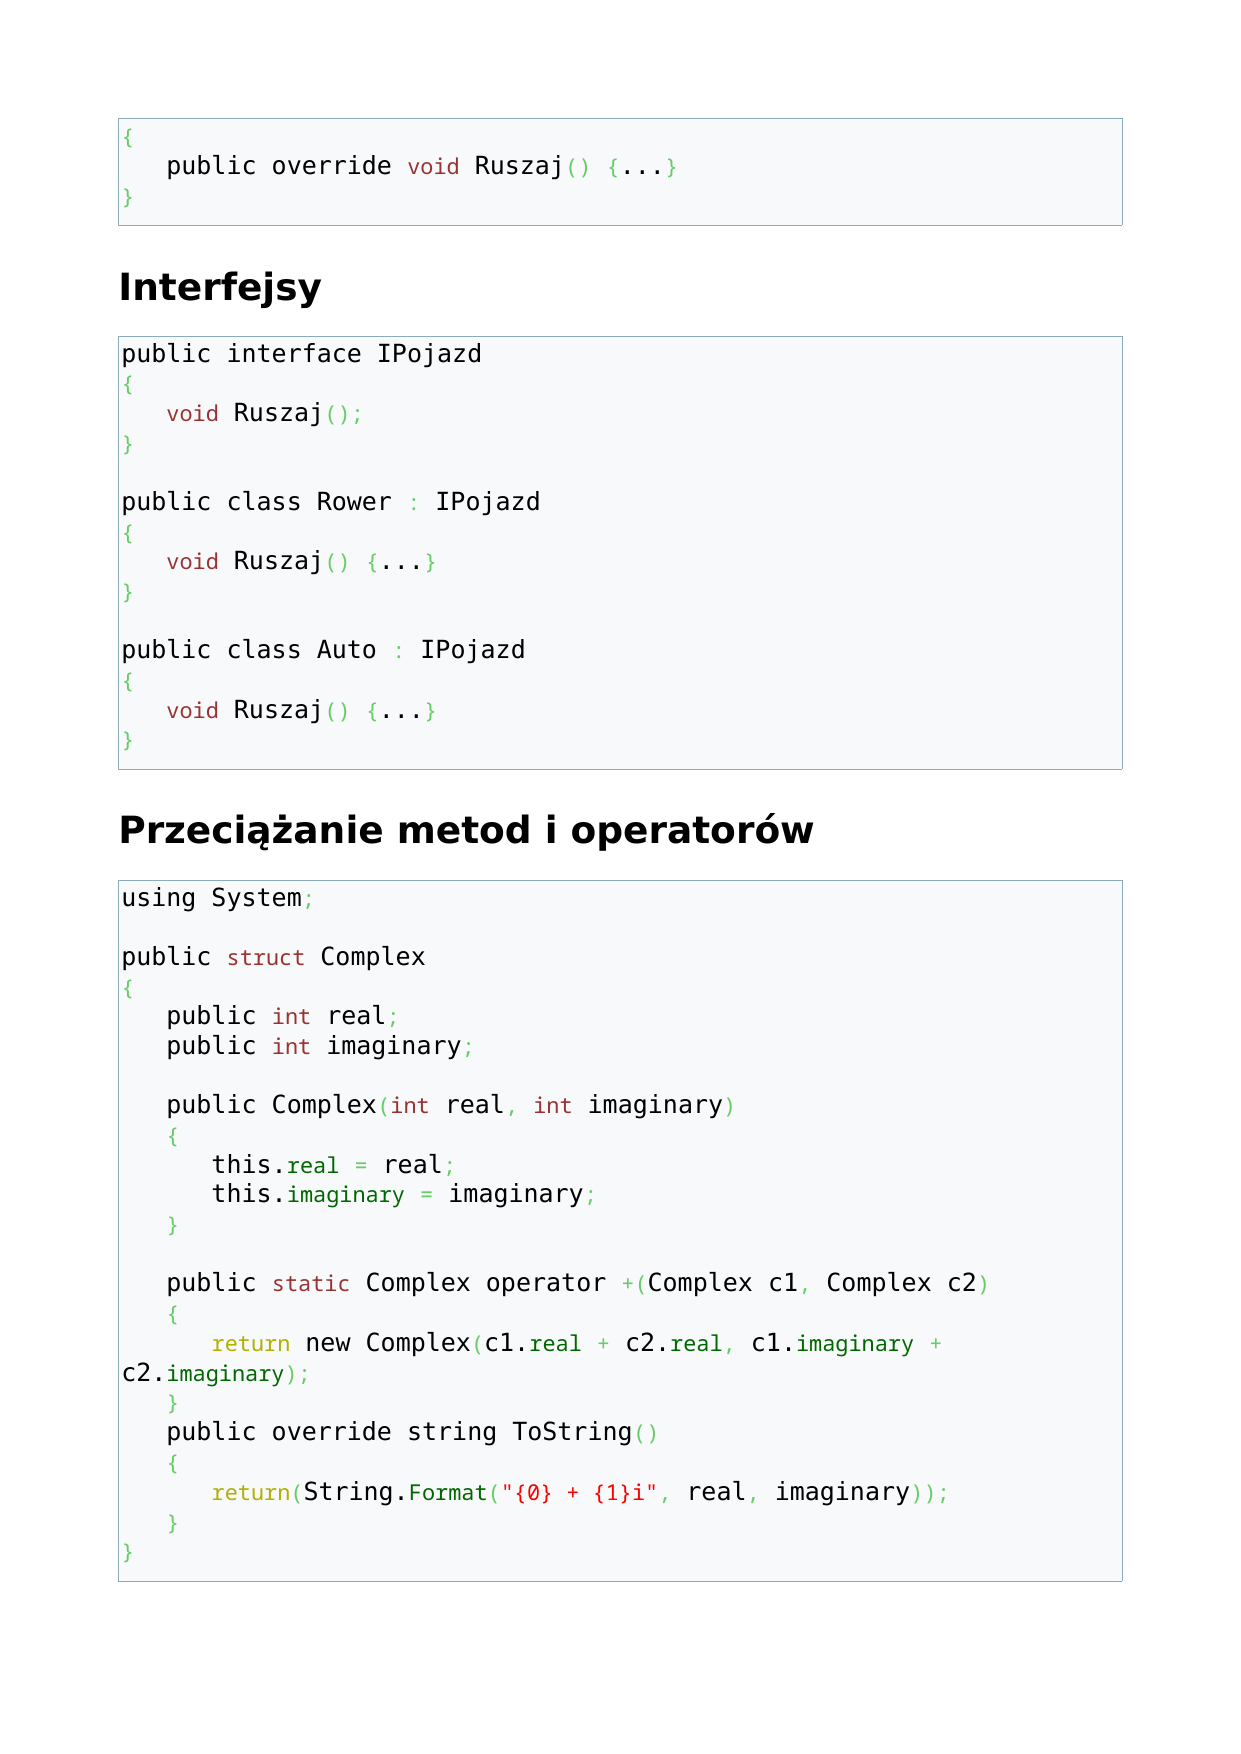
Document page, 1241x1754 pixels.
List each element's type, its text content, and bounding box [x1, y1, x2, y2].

subtitle Interfejsy [118, 265, 1122, 309]
table_header { public override void Ruszaj() {...} } [119, 119, 1122, 225]
table_header using System; public struct Complex { public int real; public int imaginary; public Complex(int real, int imaginary) { this.real = real; this.imaginary = imaginary; } public static Complex operator +(Complex c1, Complex c2) { return new Complex(c1.real + c2.real, c1.imaginary + c2.imaginary); } public override string ToString() { return(String.Format("{0} + {1}i", real, imaginary)); } } [119, 881, 1122, 1581]
subtitle Przeciążanie metod i operatorów [118, 809, 1122, 852]
table_header public interface IPojazd { void Ruszaj(); } public class Rower : IPojazd { void Ruszaj() {...} } public class Auto : IPojazd { void Ruszaj() {...} } [119, 337, 1122, 769]
